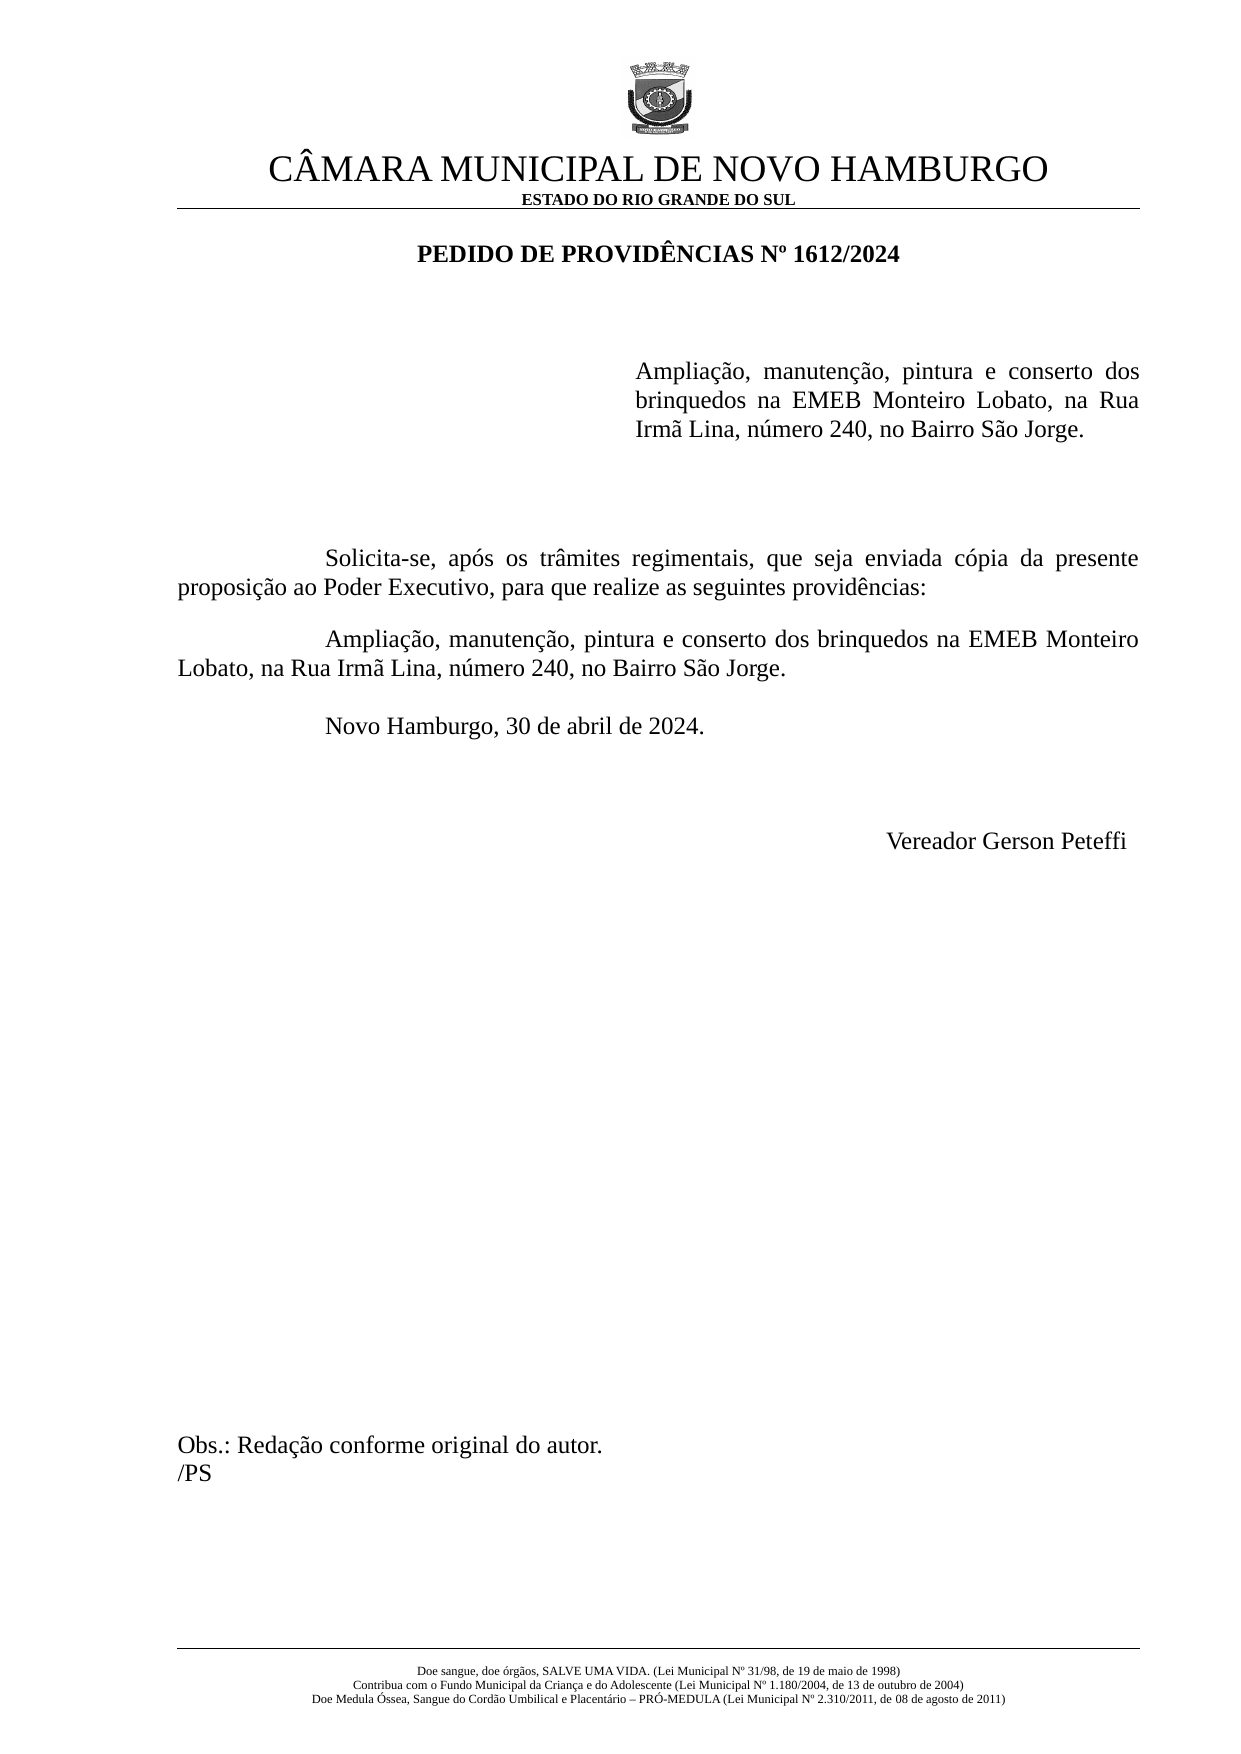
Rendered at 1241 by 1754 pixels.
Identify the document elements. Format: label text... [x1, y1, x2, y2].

text Vereador Gerson Peteffi [886, 826, 1140, 855]
text Ampliação, manutenção, pintura e conserto dos brinquedos na EMEB Monteiro Lobato, na Rua Irmã Lina, número 240, no Bairro São Jorge. [177, 624, 1140, 681]
text PEDIDO DE PROVIDÊNCIAS Nº 1612/2024 [177, 239, 1140, 268]
text /PS [177, 1458, 1140, 1487]
text Ampliação, manutenção, pintura e conserto dos brinquedos na EMEB Monteiro Lobato, na Rua Irmã Lina, número 240, no Bairro São Jorge. [635, 356, 1140, 443]
text Solicita-se, após os trâmites regimentais, que seja enviada cópia da presente proposição ao Poder Executivo, para que realize as seguintes providências: [177, 543, 1140, 600]
text Obs.: Redação conforme original do autor. [177, 1430, 1140, 1458]
text Novo Hamburgo, 30 de abril de 2024. [325, 711, 1140, 740]
